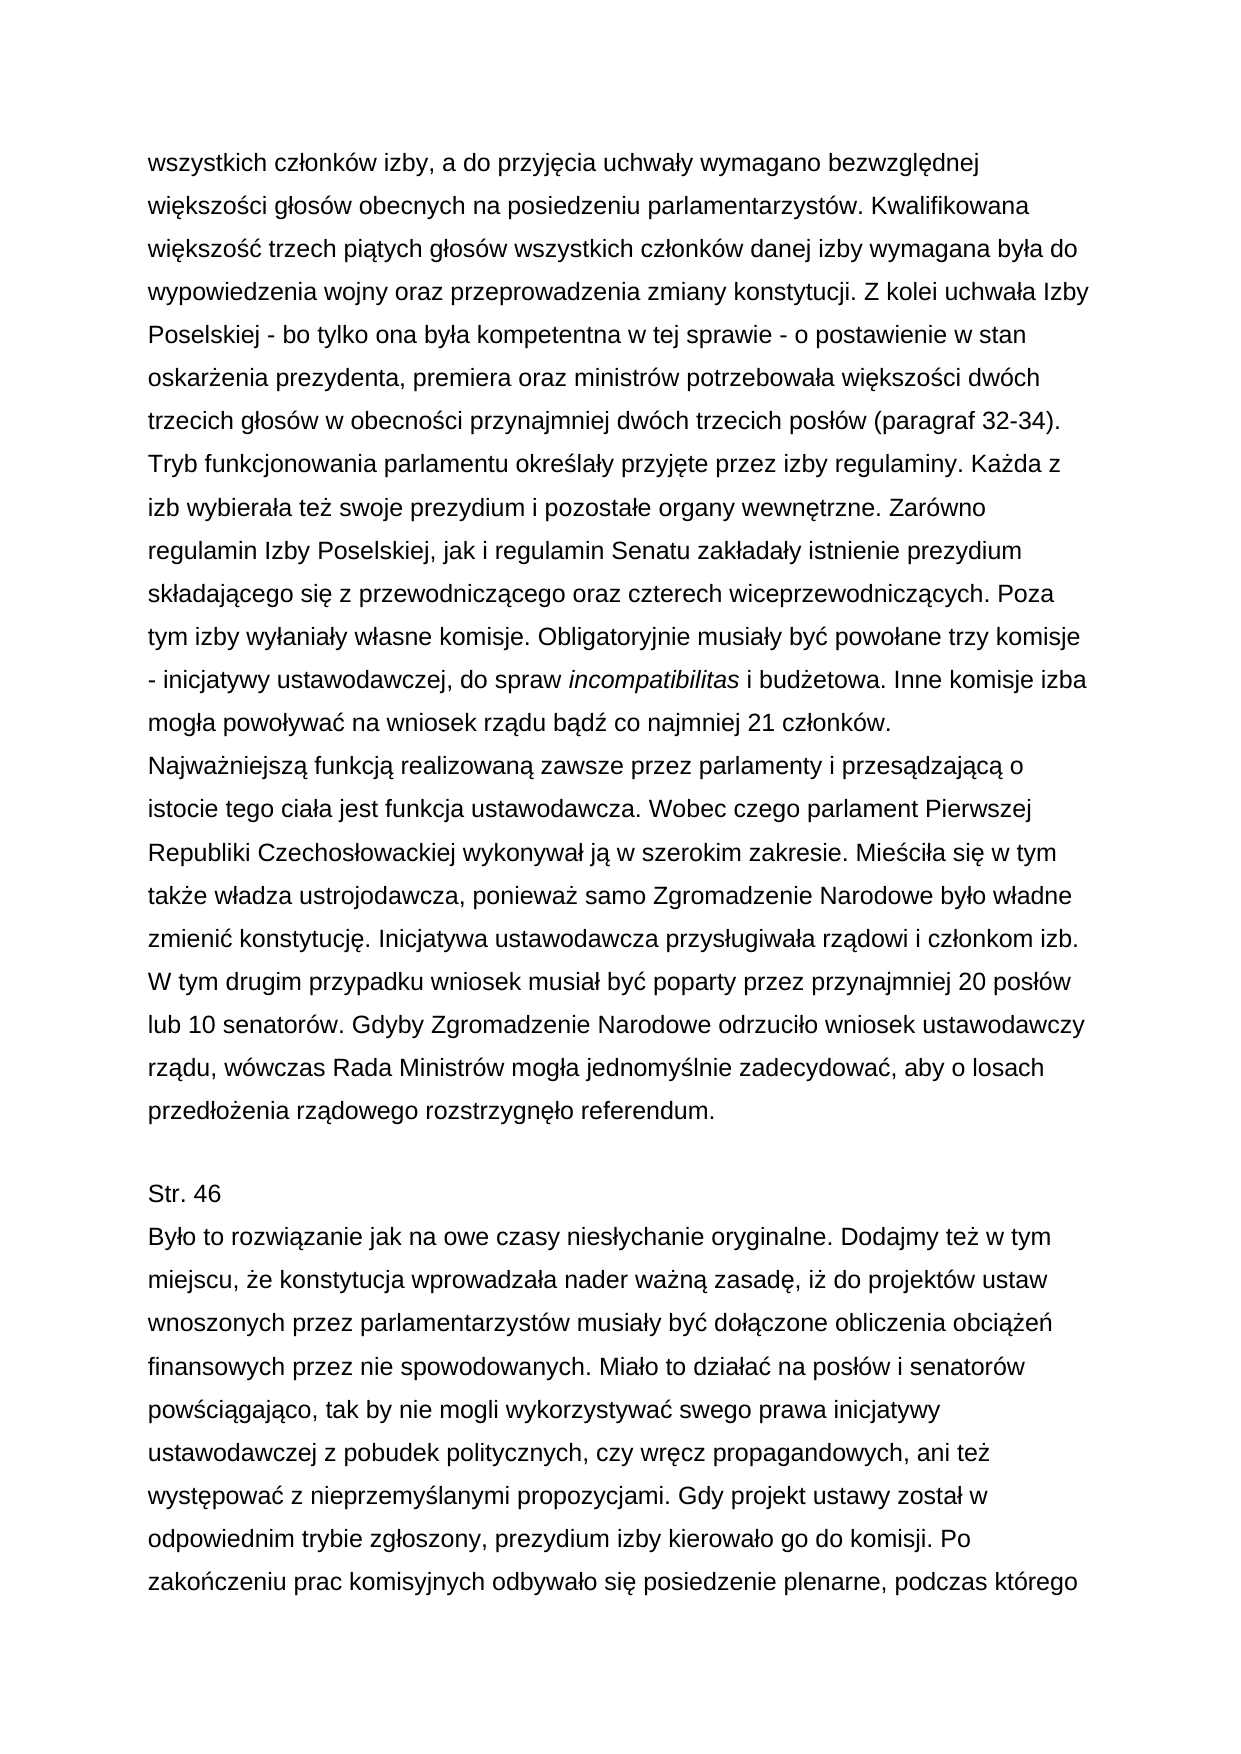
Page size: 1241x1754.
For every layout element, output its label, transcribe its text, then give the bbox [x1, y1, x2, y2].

text wszystkich członków izby, a do przyjęcia uchwały wymagano bezwzględnej większości głosów obecnych na posiedzeniu parlamentarzystów. Kwalifikowana większość trzech piątych głosów wszystkich członków danej izby wymagana była do wypowiedzenia wojny oraz przeprowadzenia zmiany konstytucji. Z kolei uchwała Izby Poselskiej - bo tylko ona była kompetentna w tej sprawie - o postawienie w stan oskarżenia prezydenta, premiera oraz ministrów potrzebowała większości dwóch trzecich głosów w obecności przynajmniej dwóch trzecich posłów (paragraf 32-34). [148, 148, 1093, 435]
text Str. 46 [148, 1179, 1093, 1208]
text Tryb funkcjonowania parlamentu określały przyjęte przez izby regulaminy. Każda z izb wybierała też swoje prezydium i pozostałe organy wewnętrzne. Zarówno regulamin Izby Poselskiej, jak i regulamin Senatu zakładały istnienie prezydium składającego się z przewodniczącego oraz czterech wiceprzewodniczących. Poza tym izby wyłaniały własne komisje. Obligatoryjnie musiały być powołane trzy komisje - inicjatywy ustawodawczej, do spraw incompatibilitas i budżetowa. Inne komisje izba mogła powoływać na wniosek rządu bądź co najmniej 21 członków. [148, 449, 1093, 737]
text Było to rozwiązanie jak na owe czasy niesłychanie oryginalne. Dodajmy też w tym miejscu, że konstytucja wprowadzała nader ważną zasadę, iż do projektów ustaw wnoszonych przez parlamentarzystów musiały być dołączone obliczenia obciążeń finansowych przez nie spowodowanych. Miało to działać na posłów i senatorów powściągająco, tak by nie mogli wykorzystywać swego prawa inicjatywy ustawodawczej z pobudek politycznych, czy wręcz propagandowych, ani też występować z nieprzemyślanymi propozycjami. Gdy projekt ustawy został w odpowiednim trybie zgłoszony, prezydium izby kierowało go do komisji. Po zakończeniu prac komisyjnych odbywało się posiedzenie plenarne, podczas którego [148, 1222, 1093, 1596]
text Najważniejszą funkcją realizowaną zawsze przez parlamenty i przesądzającą o istocie tego ciała jest funkcja ustawodawcza. Wobec czego parlament Pierwszej Republiki Czechosłowackiej wykonywał ją w szerokim zakresie. Mieściła się w tym także władza ustrojodawcza, ponieważ samo Zgromadzenie Narodowe było władne zmienić konstytucję. Inicjatywa ustawodawcza przysługiwała rządowi i członkom izb. W tym drugim przypadku wniosek musiał być poparty przez przynajmniej 20 posłów lub 10 senatorów. Gdyby Zgromadzenie Narodowe odrzuciło wniosek ustawodawczy rządu, wówczas Rada Ministrów mogła jednomyślnie zadecydować, aby o losach przedłożenia rządowego rozstrzygnęło referendum. [148, 751, 1093, 1125]
